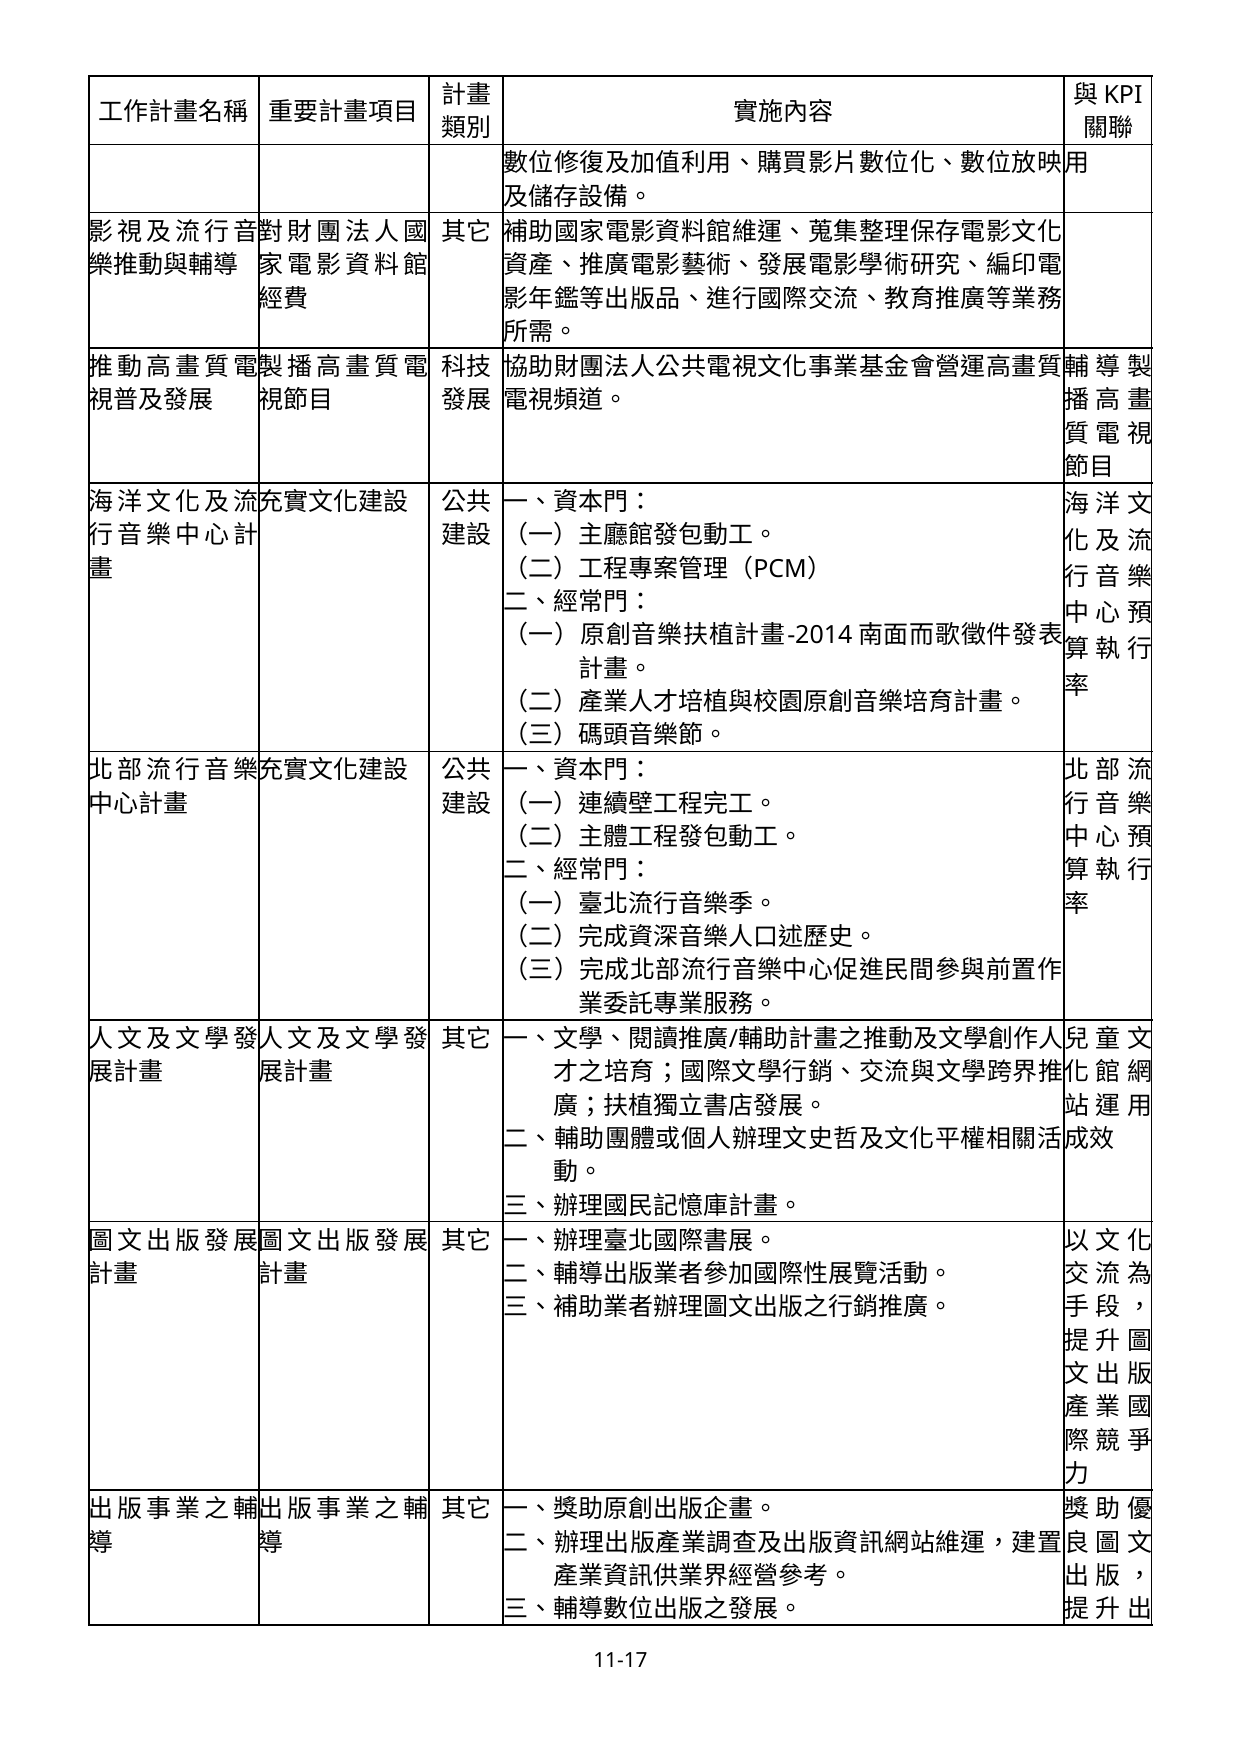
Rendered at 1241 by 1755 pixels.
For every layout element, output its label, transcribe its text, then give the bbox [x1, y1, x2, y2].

table_cell 輔導製播高畫質電視節目 [1065, 349, 1151, 482]
table_cell 協助財團法人公共電視文化事業基金會營運高畫質電視頻道。 [504, 349, 1063, 482]
table_cell 海洋文化及流行音樂中心計畫 [90, 484, 258, 751]
table_cell [430, 145, 502, 212]
table_cell 人文及文學發展計畫 [260, 1021, 428, 1221]
table_cell 一、辦理臺北國際書展。 二、輔導出版業者參加國際性展覽活動。 三、補助業者辦理圖文出版之行銷推廣。 [504, 1222, 1063, 1489]
table_cell 一、資本門： （一）連續壁工程完工。 （二）主體工程發包動工。 二、經常門： （一）臺北流行音樂季。 （二）完成資深音樂人口述歷史。 （三）完成北部流行音樂中心促進民間參與前置作業委託專業服務。 [504, 752, 1063, 1019]
table_cell 一、獎助原創出版企畫。 二、辦理出版產業調查及出版資訊網站維運，建置產業資訊供業界經營參考。 三、輔導數位出版之發展。 [504, 1491, 1063, 1624]
table_cell 圖文出版發展計畫 [260, 1222, 428, 1489]
table_cell 用 [1065, 145, 1151, 212]
table_cell 其它 [430, 1021, 502, 1221]
table_cell 兒童文化館網站運用成效 [1065, 1021, 1151, 1221]
table_cell 數位修復及加值利用、購買影片數位化、數位放映及儲存設備。 [504, 145, 1063, 212]
table_cell 補助國家電影資料館維運、蒐集整理保存電影文化資產、推廣電影藝術、發展電影學術研究、編印電影年鑑等出版品、進行國際交流、教育推廣等業務所需。 [504, 213, 1063, 347]
table_cell 科技發展 [430, 349, 502, 482]
table_cell 出版事業之輔導 [90, 1491, 258, 1624]
table_cell 其它 [430, 213, 502, 347]
table_cell 充實文化建設 [260, 752, 428, 1019]
table_header 工作計畫名稱 [90, 77, 258, 143]
table_header 實施內容 [504, 77, 1063, 143]
table_cell 公共建設 [430, 752, 502, 1019]
table_cell 充實文化建設 [260, 484, 428, 751]
table_cell [90, 145, 258, 212]
table_cell 其它 [430, 1491, 502, 1624]
table_header 與KPI關聯 [1065, 77, 1151, 143]
table_cell 公共建設 [430, 484, 502, 751]
table_cell 圖文出版發展計畫 [90, 1222, 258, 1489]
table_cell 製播高畫質電視節目 [260, 349, 428, 482]
table_cell 北部流行音樂中心計畫 [90, 752, 258, 1019]
table_header 重要計畫項目 [260, 77, 428, 143]
table_cell 海洋文化及流行音樂中心預算執行率 [1065, 484, 1151, 751]
table_cell 以文化交流為手段，提升圖文出版產業國際競爭力 [1065, 1222, 1151, 1489]
table_cell 一、文學、閱讀推廣/輔助計畫之推動及文學創作人才之培育；國際文學行銷、交流與文學跨界推廣；扶植獨立書店發展。 二、輔助團體或個人辦理文史哲及文化平權相關活動。 三、辦理國民記憶庫計畫。 [504, 1021, 1063, 1221]
table_cell [260, 145, 428, 212]
table_cell 推動高畫質電視普及發展 [90, 349, 258, 482]
table_cell 北部流行音樂中心預算執行率 [1065, 752, 1151, 1019]
table_header 計畫類別 [430, 77, 502, 143]
table_cell 其它 [430, 1222, 502, 1489]
table_cell 影視及流行音樂推動與輔導 [90, 213, 258, 347]
table_cell [1065, 213, 1151, 347]
table_cell 人文及文學發展計畫 [90, 1021, 258, 1221]
table_cell 對財團法人國家電影資料館經費 [260, 213, 428, 347]
table_cell 出版事業之輔導 [260, 1491, 428, 1624]
table_cell 獎助優良圖文出版，提升出 [1065, 1491, 1151, 1624]
table_cell 一、資本門： （一）主廳館發包動工。 （二）工程專案管理（PCM） 二、經常門： （一）原創音樂扶植計畫-2014南面而歌徵件發表計畫。 （二）產業人才培植與校園原創音樂培育計畫。 （三）碼頭音樂節。 [504, 484, 1063, 751]
